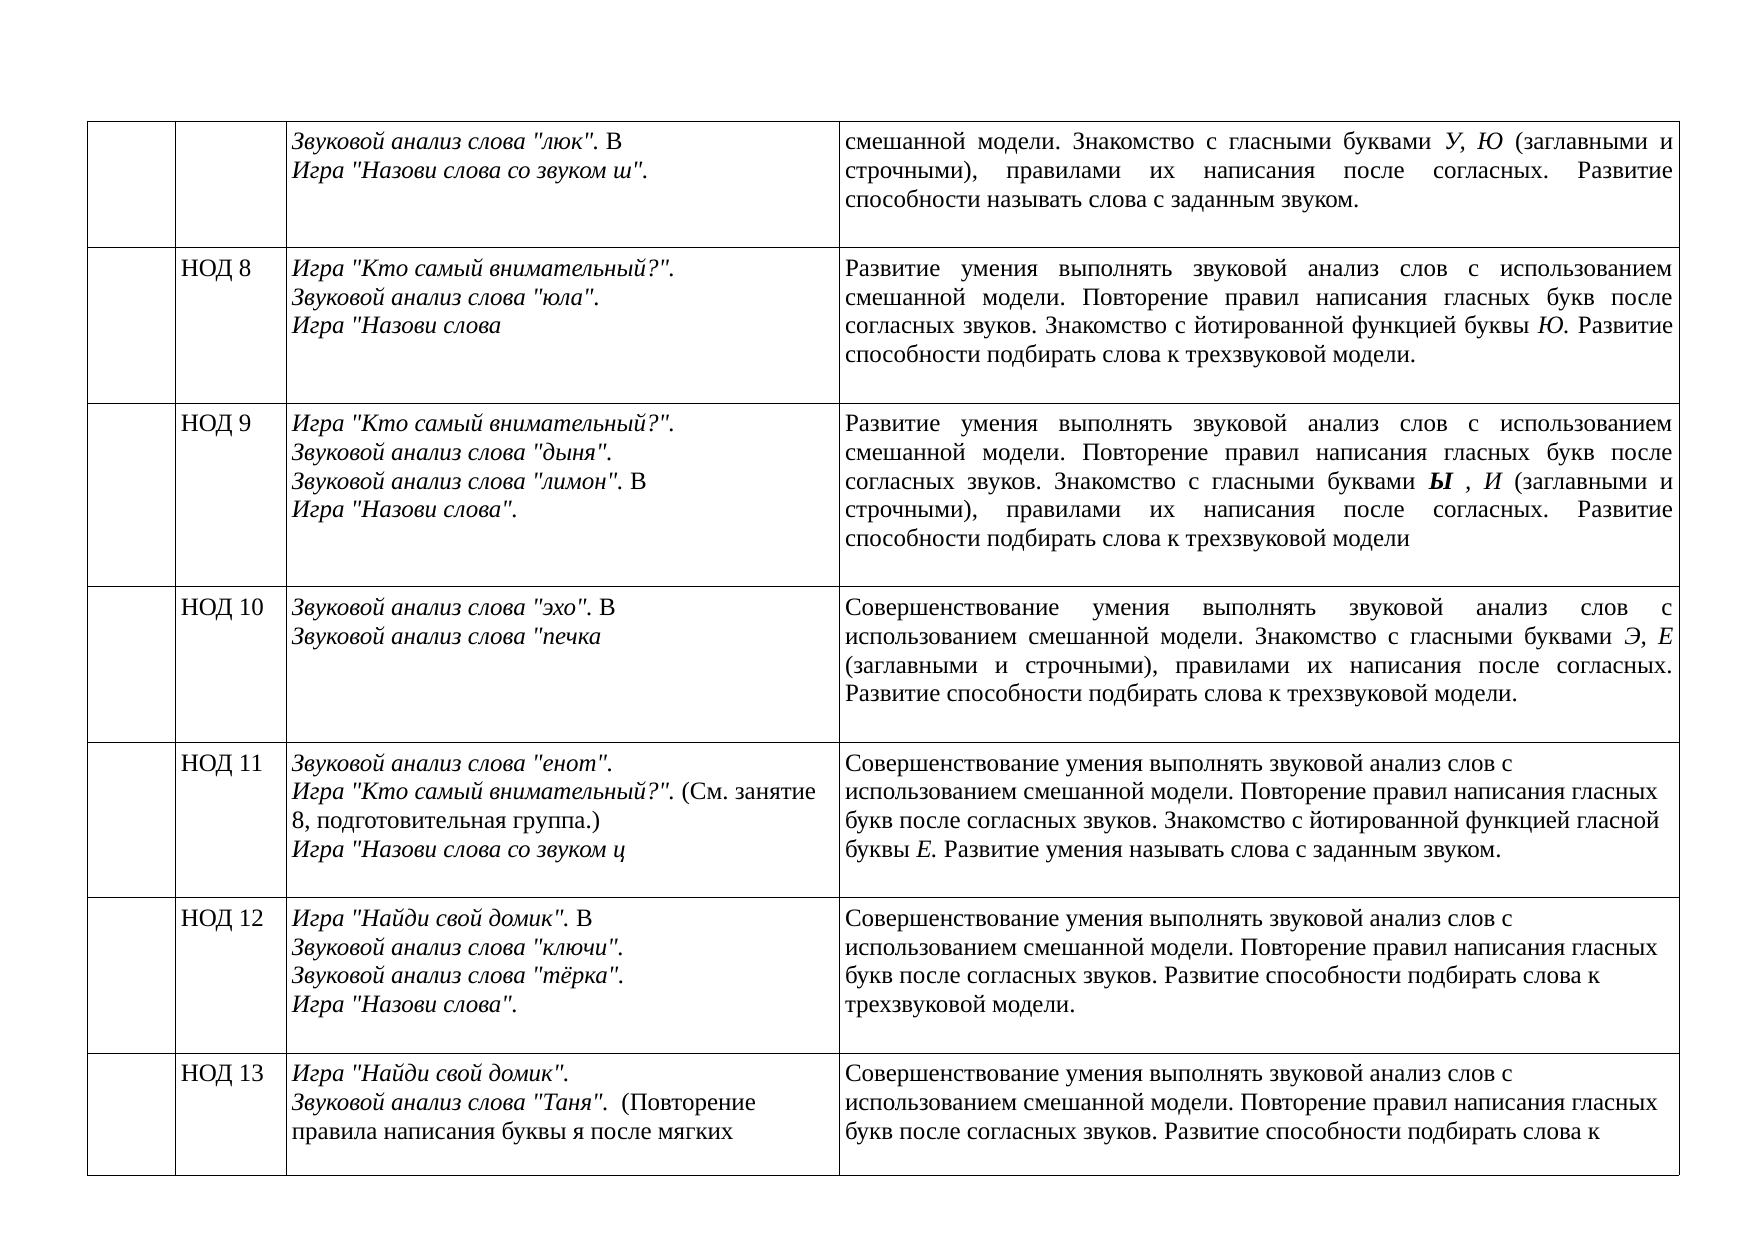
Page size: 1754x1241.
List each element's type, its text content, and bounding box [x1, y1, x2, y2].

table_cell Звуковой анализ слова "эхо". В Звуковой анализ слова "печка [287, 587, 839, 742]
table_cell [176, 122, 286, 247]
table_cell НОД 8 [176, 248, 286, 402]
table_cell Совершенствование умения выполнять звуковой анализ слов с использованием смешанной модели. Знакомство с гласными буквами Э, Е (заглавными и строчными), правилами их написания после согласных. Развитие способности подбирать слова к трехзвуковой модели. [840, 587, 1679, 742]
table_cell [88, 898, 175, 1052]
table_cell Совершенствование умения выполнять звуковой анализ слов с использованием смешанной модели. Повторение правил написания гласных букв после согласных звуков. Развитие способности подбирать слова к [840, 1054, 1679, 1175]
table_cell [88, 1054, 175, 1175]
table_cell Игра "Кто самый внимательный?". Звуковой анализ слова "дыня". Звуковой анализ слова "лимон". В Игра "Назови слова". [287, 404, 839, 586]
table_cell Игра "Кто самый внимательный?". Звуковой анализ слова "юла". Игра "Назови слова [287, 248, 839, 402]
table_cell Игра "Найди свой домик". В Звуковой анализ слова "ключи". Звуковой анализ слова "тёрка". Игра "Назови слова". [287, 898, 839, 1052]
table_cell Звуковой анализ слова "люк". В Игра "Назови слова со звуком ш". [287, 122, 839, 247]
table_cell смешанной модели. Знакомство с гласными буквами У, Ю (заглавными и строчными), правилами их написания после согласных. Развитие способности называть слова с заданным звуком. [840, 122, 1679, 247]
table_cell НОД 9 [176, 404, 286, 586]
table_cell Звуковой анализ слова "енот". Игра "Кто самый внимательный?". (См. занятие 8, подготовительная группа.) Игра "Назови слова со звуком ц [287, 743, 839, 897]
table_cell [88, 404, 175, 586]
table_cell Совершенствование умения выполнять звуковой анализ слов с использованием смешанной модели. Повторение правил написания гласных букв после согласных звуков. Развитие способности подбирать слова к трехзвуковой модели. [840, 898, 1679, 1052]
table_cell Развитие умения выполнять звуковой анализ слов с использованием смешанной модели. Повторение правил написания гласных букв после согласных звуков. Знакомство с гласными буквами Ы , И (заглавными и строчными), правилами их написания после согласных. Развитие способности подбирать слова к трехзвуковой модели [840, 404, 1679, 586]
table_cell Развитие умения выполнять звуковой анализ слов с использованием смешанной модели. Повторение правил написания гласных букв после согласных звуков. Знакомство с йотированной функцией буквы Ю. Развитие способности подбирать слова к трехзвуковой модели. [840, 248, 1679, 402]
table_cell [88, 248, 175, 402]
table_cell НОД 11 [176, 743, 286, 897]
table_cell НОД 12 [176, 898, 286, 1052]
table_cell НОД 10 [176, 587, 286, 742]
table_cell НОД 13 [176, 1054, 286, 1175]
table_cell [88, 122, 175, 247]
table_cell Совершенствование умения выполнять звуковой анализ слов с использованием смешанной модели. Повторение правил написания гласных букв после согласных звуков. Знакомство с йотированной функцией гласной буквы Е. Развитие умения называть слова с заданным звуком. [840, 743, 1679, 897]
table_cell [88, 587, 175, 742]
table_cell [88, 743, 175, 897]
table_cell Игра "Найди свой домик". Звуковой анализ слова "Таня". (Повторение правила написания буквы я после мягких [287, 1054, 839, 1175]
